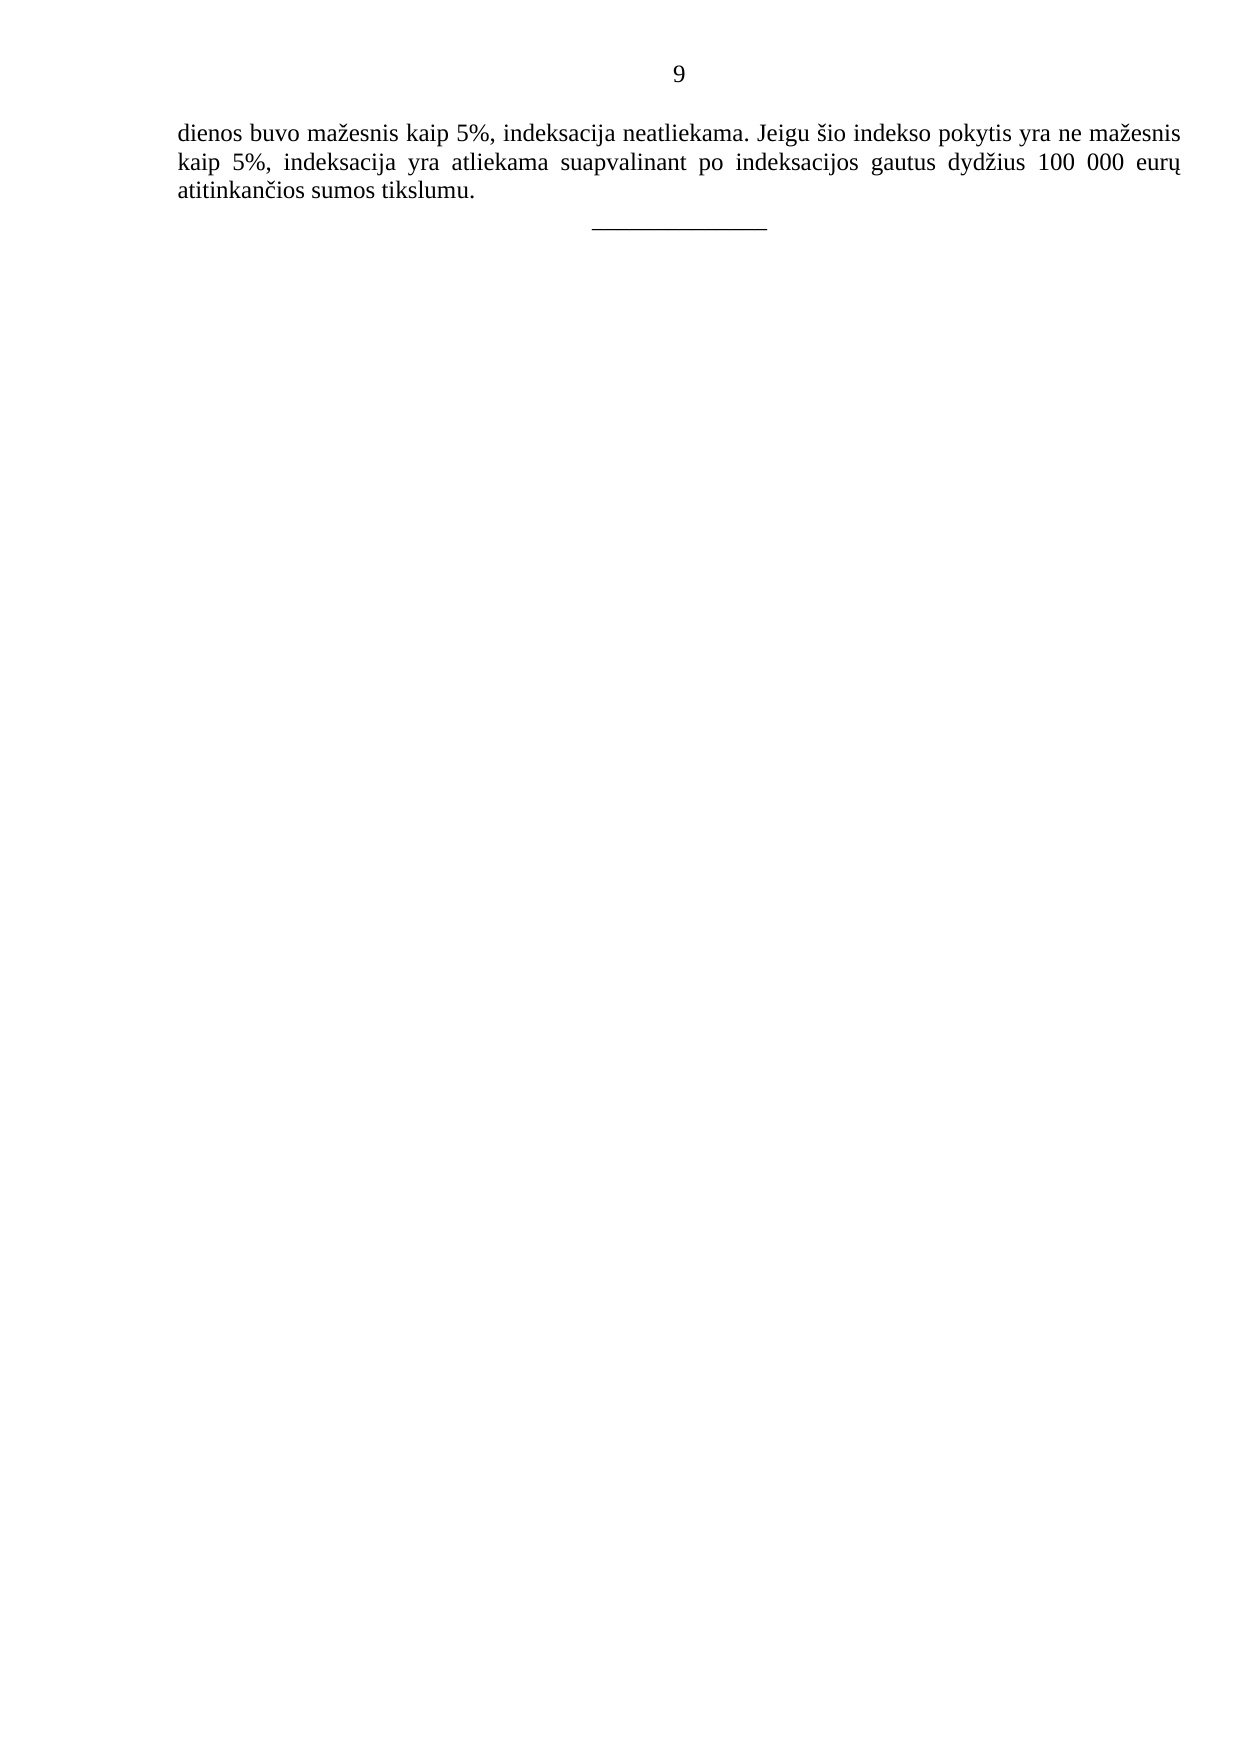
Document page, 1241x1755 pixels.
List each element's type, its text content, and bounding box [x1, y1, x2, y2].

text dienos buvo mažesnis kaip 5%, indeksacija neatliekama. Jeigu šio indekso pokytis yra ne mažesnis kaip 5%, indeksacija yra atliekama suapvalinant po indeksacijos gautus dydžius 100 000 eurų atitinkančios sumos tikslumu. [177, 118, 1181, 204]
text ______________ [177, 204, 1181, 233]
